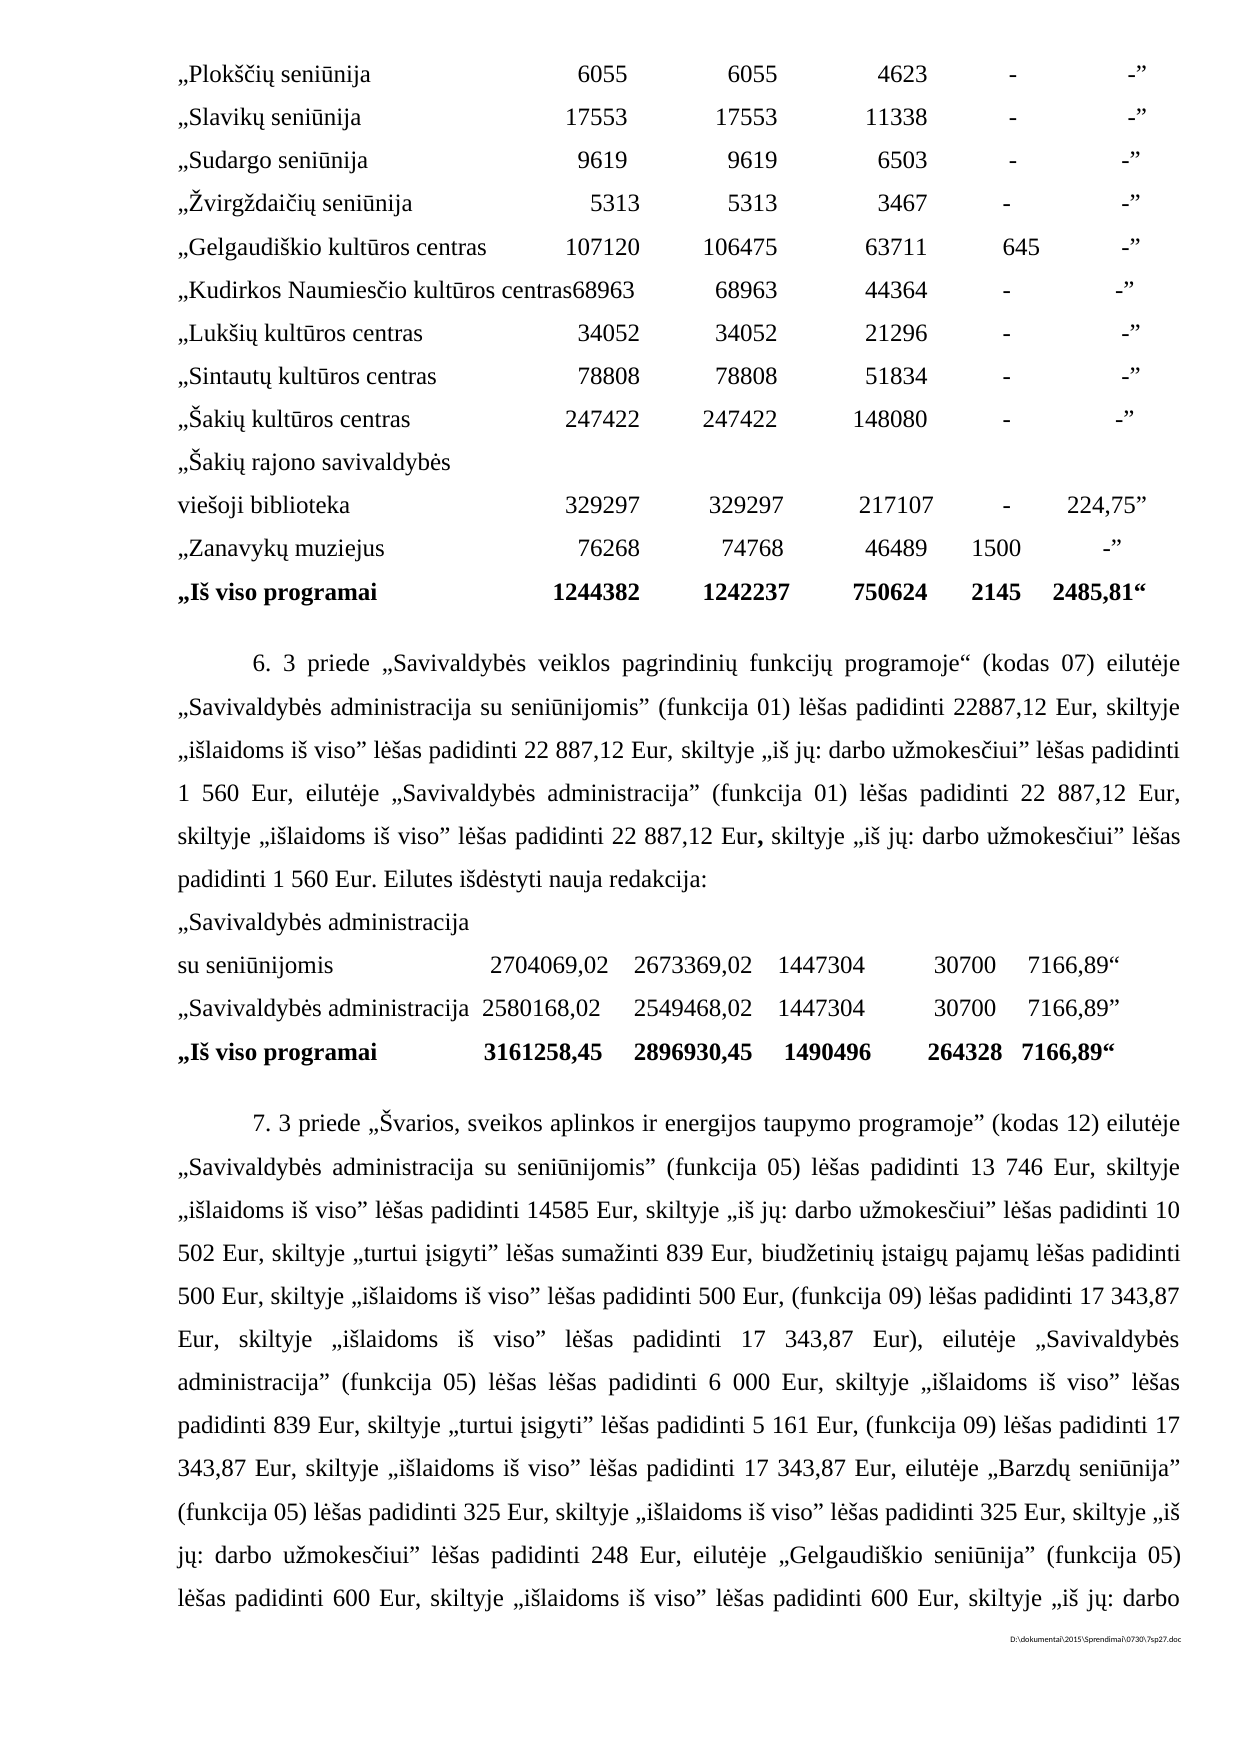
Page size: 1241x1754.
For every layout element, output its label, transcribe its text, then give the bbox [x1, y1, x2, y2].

text „Savivaldybės administracija 2580168,02 2549468,02 1447304 30700 7166,89” [177, 993, 1181, 1022]
text „Šakių kultūros centras 247422 247422 148080 - -” [177, 404, 1181, 433]
text „Zanavykų muziejus 76268 74768 46489 1500 -” [177, 533, 1181, 562]
text „Sudargo seniūnija 9619 9619 6503 - -” [177, 145, 1181, 174]
text „Sintautų kultūros centras 78808 78808 51834 - -” [177, 361, 1181, 390]
text „Savivaldybės administracija [177, 907, 1181, 936]
text „Slavikų seniūnija 17553 17553 11338 - -” [177, 102, 1181, 131]
text viešoji biblioteka 329297 329297 217107 - 224,75” [177, 490, 1181, 519]
text 6. 3 priede „Savivaldybės veiklos pagrindinių funkcijų programoje“ (kodas 07) eilutėje „Savivaldybės administracija su seniūnijomis” (funkcija 01) lėšas padidinti 22887,12 Eur, skiltyje „išlaidoms iš viso” lėšas padidinti 22 887,12 Eur, skiltyje „iš jų: darbo užmokesčiui” lėšas padidinti 1 560 Eur, eilutėje „Savivaldybės administracija” (funkcija 01) lėšas padidinti 22 887,12 Eur, skiltyje „išlaidoms iš viso” lėšas padidinti 22 887,12 Eur, skiltyje „iš jų: darbo užmokesčiui” lėšas padidinti 1 560 Eur. Eilutes išdėstyti nauja redakcija: [177, 648, 1181, 893]
text „Gelgaudiškio kultūros centras 107120 106475 63711 645 -” [177, 232, 1181, 260]
text „Šakių rajono savivaldybės [177, 447, 1181, 476]
text „Lukšių kultūros centras 34052 34052 21296 - -” [177, 318, 1181, 347]
text „Plokščių seniūnija 6055 6055 4623 - -” [177, 59, 1181, 88]
text „Iš viso programai 1244382 1242237 750624 2145 2485,81“ [177, 577, 1181, 605]
text „Kudirkos Naumiesčio kultūros centras68963 68963 44364 - -” [177, 275, 1181, 303]
text su seniūnijomis 2704069,02 2673369,02 1447304 30700 7166,89“ [177, 950, 1181, 979]
text 7. 3 priede „Švarios, sveikos aplinkos ir energijos taupymo programoje” (kodas 12) eilutėje „Savivaldybės administracija su seniūnijomis” (funkcija 05) lėšas padidinti 13 746 Eur, skiltyje „išlaidoms iš viso” lėšas padidinti 14585 Eur, skiltyje „iš jų: darbo užmokesčiui” lėšas padidinti 10 502 Eur, skiltyje „turtui įsigyti” lėšas sumažinti 839 Eur, biudžetinių įstaigų pajamų lėšas padidinti 500 Eur, skiltyje „išlaidoms iš viso” lėšas padidinti 500 Eur, (funkcija 09) lėšas padidinti 17 343,87 Eur, skiltyje „išlaidoms iš viso” lėšas padidinti 17 343,87 Eur), eilutėje „Savivaldybės administracija” (funkcija 05) lėšas lėšas padidinti 6 000 Eur, skiltyje „išlaidoms iš viso” lėšas padidinti 839 Eur, skiltyje „turtui įsigyti” lėšas padidinti 5 161 Eur, (funkcija 09) lėšas padidinti 17 343,87 Eur, skiltyje „išlaidoms iš viso” lėšas padidinti 17 343,87 Eur, eilutėje „Barzdų seniūnija” (funkcija 05) lėšas padidinti 325 Eur, skiltyje „išlaidoms iš viso” lėšas padidinti 325 Eur, skiltyje „iš jų: darbo užmokesčiui” lėšas padidinti 248 Eur, eilutėje „Gelgaudiškio seniūnija” (funkcija 05) lėšas padidinti 600 Eur, skiltyje „išlaidoms iš viso” lėšas padidinti 600 Eur, skiltyje „iš jų: darbo [177, 1108, 1181, 1612]
text „Iš viso programai 3161258,45 2896930,45 1490496 264328 7166,89“ [177, 1037, 1181, 1065]
text „Žvirgždaičių seniūnija 5313 5313 3467 - -” [177, 188, 1181, 217]
